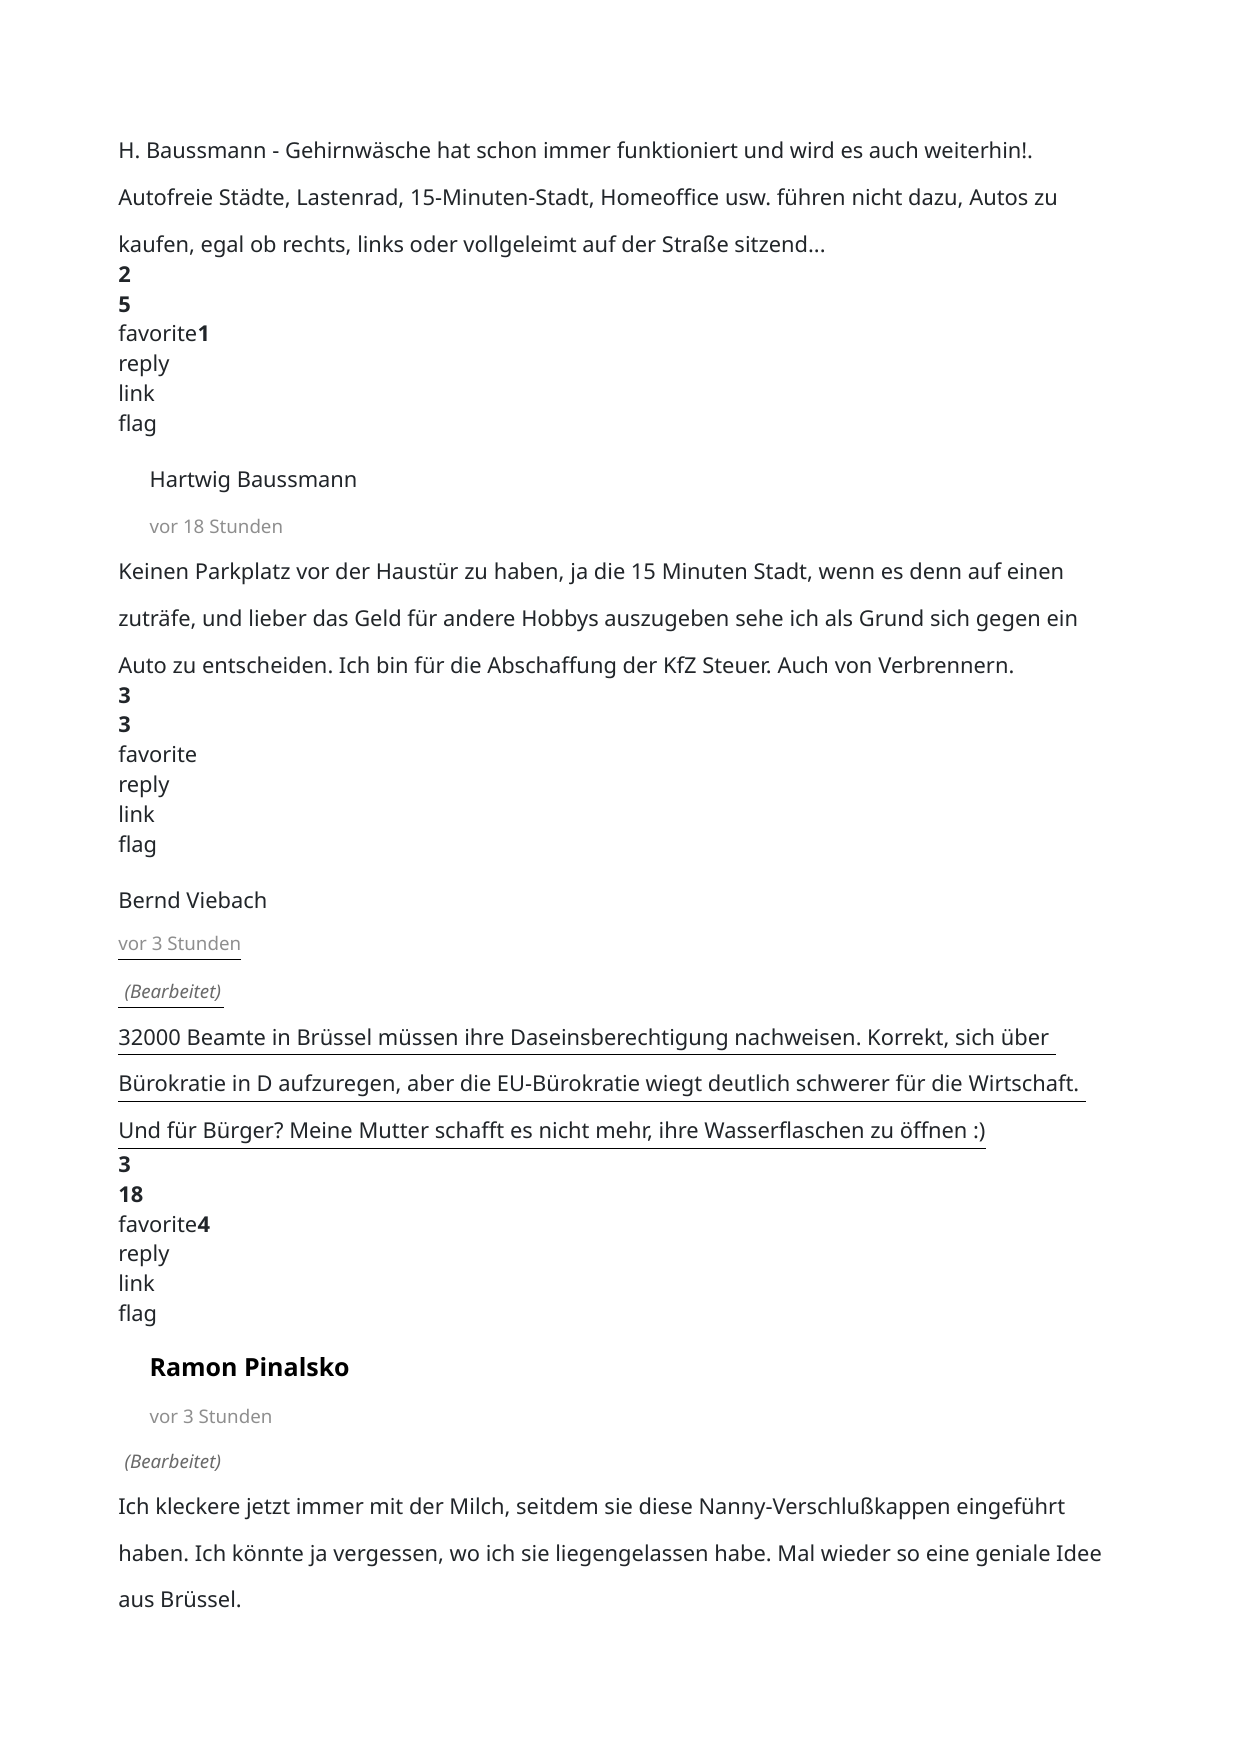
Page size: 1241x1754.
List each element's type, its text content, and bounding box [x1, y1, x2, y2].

text reply [118, 348, 1122, 378]
text Keinen Parkplatz vor der Haustür zu haben, ja die 15 Minuten Stadt, wenn es denn auf einen zuträfe, und lieber das Geld für andere Hobbys auszugeben sehe ich als Grund sich gegen ein Auto zu entscheiden. Ich bin für die Abschaffung der KfZ Steuer. Auch von Verbrennern. [118, 539, 1122, 680]
text 3 [118, 680, 1122, 709]
text 3 [118, 1149, 1122, 1179]
text vor 18 Stunden [149, 509, 1122, 539]
text H. Baussmann - Gehirnwäsche hat schon immer funktioniert und wird es auch weiterhin!. Autofreie Städte, Lastenrad, 15-Minuten-Stadt, Homeoffice usw. führen nicht dazu, Autos zu kaufen, egal ob rechts, links oder vollgeleimt auf der Straße sitzend... [118, 118, 1122, 259]
text reply [118, 1238, 1122, 1268]
text 18 [118, 1179, 1122, 1208]
text 3 [118, 709, 1122, 739]
text Ramon Pinalsko [149, 1343, 1114, 1384]
text favorite [118, 739, 1122, 769]
text flag [118, 408, 1122, 437]
text link [118, 378, 1122, 408]
text favorite1 [118, 318, 1122, 348]
text 2 [118, 259, 1122, 288]
text link [118, 799, 1122, 829]
text flag [118, 1298, 1122, 1328]
text vor 3 Stunden [118, 930, 1122, 960]
text flag [118, 829, 1122, 858]
text Hartwig Baussmann [149, 453, 1114, 494]
text favorite4 [118, 1208, 1122, 1238]
text (Bearbeitet) [118, 976, 1122, 1008]
text Ich kleckere jetzt immer mit der Milch, seitdem sie diese Nanny-Verschlußkappen eingeführt haben. Ich könnte ja vergessen, wo ich sie liegengelassen habe. Mal wieder so eine geniale Idee aus Brüssel. [118, 1474, 1122, 1614]
text Bernd Viebach [118, 874, 1114, 915]
text link [118, 1268, 1122, 1298]
text (Bearbeitet) [118, 1445, 1122, 1474]
text 5 [118, 288, 1122, 318]
text vor 3 Stunden [149, 1399, 1122, 1429]
text reply [118, 769, 1122, 799]
text 32000 Beamte in Brüssel müssen ihre Daseinsberechtigung nachweisen. Korrekt, sich über Bürokratie in D aufzuregen, aber die EU-Bürokratie wiegt deutlich schwerer für die Wirtschaft. Und für Bürger? Meine Mutter schafft es nicht mehr, ihre Wasserflaschen zu öffnen :) [118, 1008, 1122, 1149]
